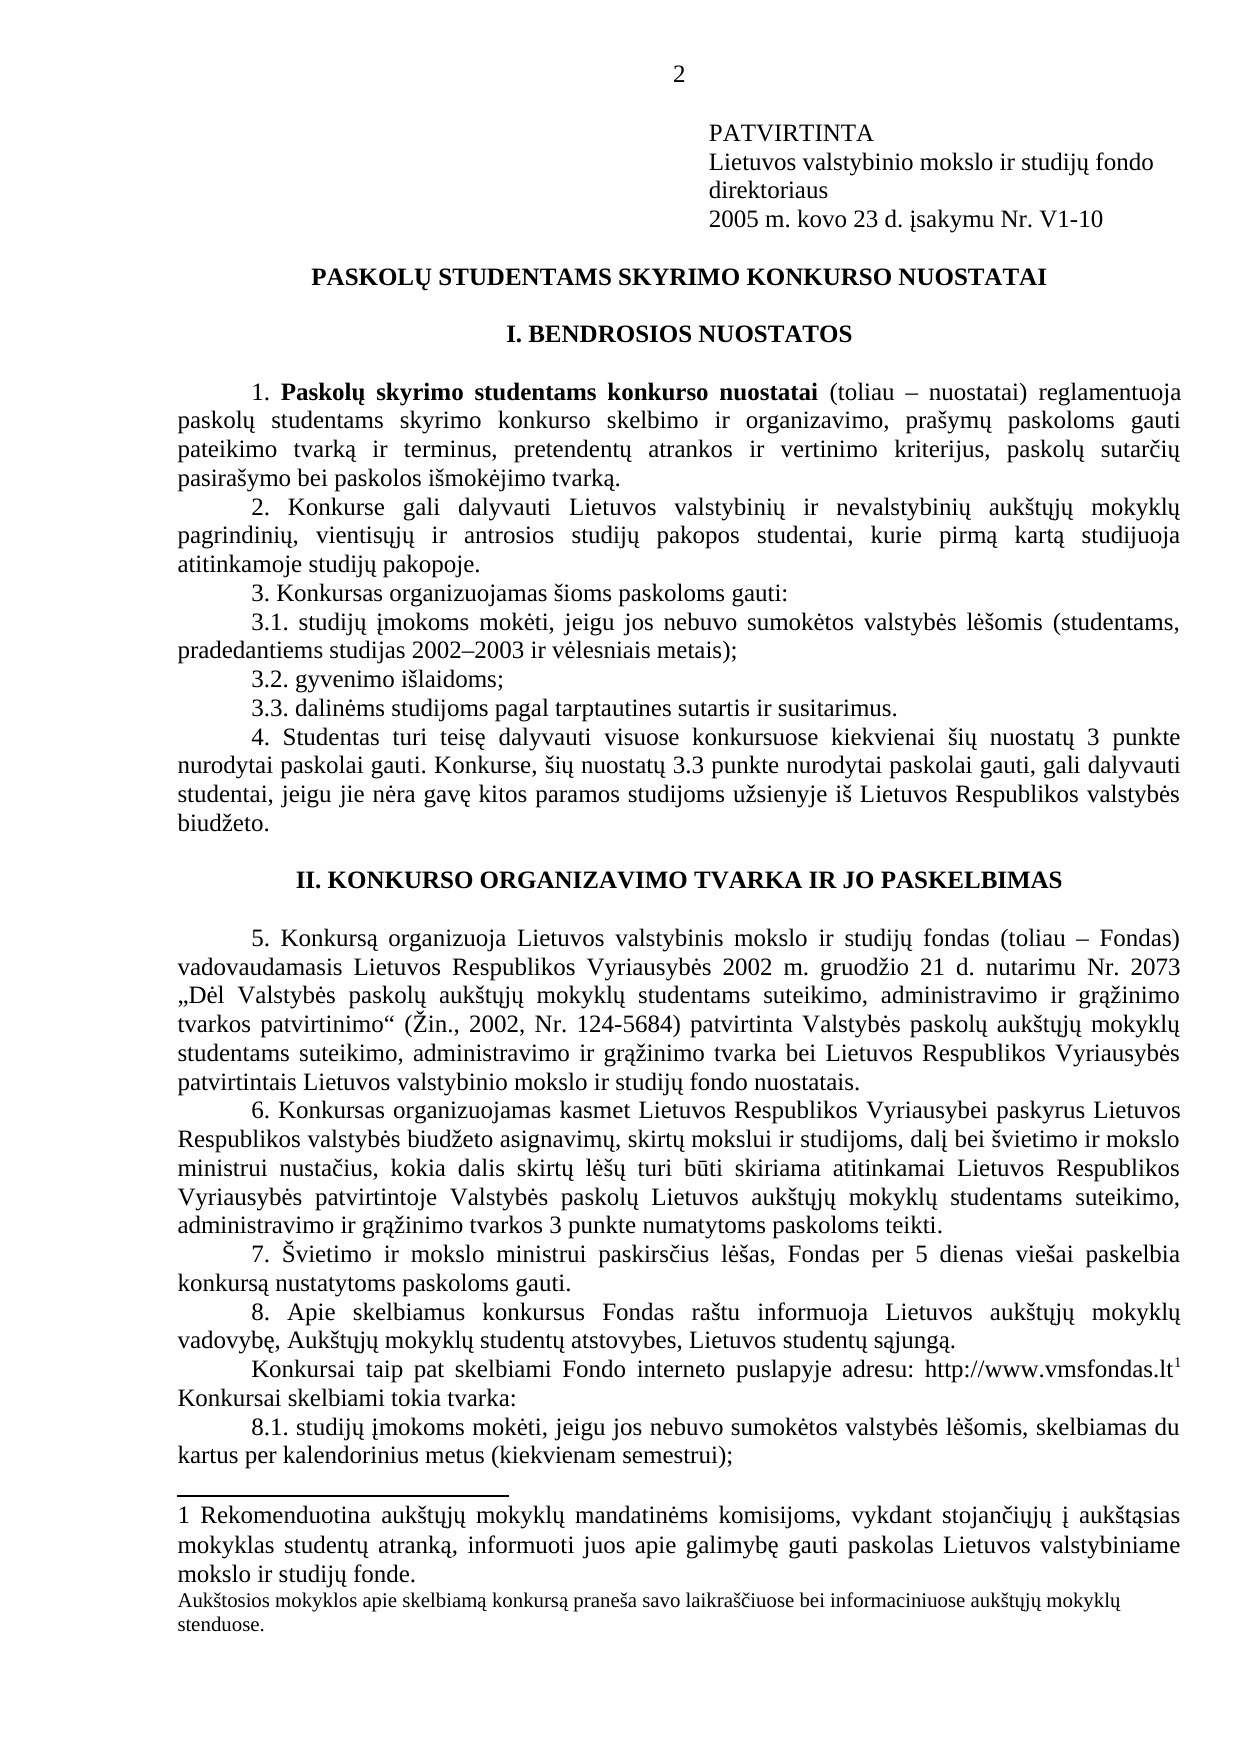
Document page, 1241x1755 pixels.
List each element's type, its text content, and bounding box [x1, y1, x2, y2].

text PASKOLŲ STUDENTAMS SKYRIMO KONKURSO NUOSTATAI [177, 262, 1181, 291]
text 3. Konkursas organizuojamas šioms paskoloms gauti: [177, 578, 1181, 607]
text 6. Konkursas organizuojamas kasmet Lietuvos Respublikos Vyriausybei paskyrus Lietuvos Respublikos valstybės biudžeto asignavimų, skirtų mokslui ir studijoms, dalį bei švietimo ir mokslo ministrui nustačius, kokia dalis skirtų lėšų turi būti skiriama atitinkamai Lietuvos Respublikos Vyriausybės patvirtintoje Valstybės paskolų Lietuvos aukštųjų mokyklų studentams suteikimo, administravimo ir grąžinimo tvarkos 3 punkte numatytoms paskoloms teikti. [177, 1096, 1181, 1239]
text 3.1. studijų įmokoms mokėti, jeigu jos nebuvo sumokėtos valstybės lėšomis (studentams, pradedantiems studijas 2002–2003 ir vėlesniais metais); [177, 607, 1181, 664]
text 1. Paskolų skyrimo studentams konkurso nuostatai (toliau – nuostatai) reglamentuoja paskolų studentams skyrimo konkurso skelbimo ir organizavimo, prašymų paskoloms gauti pateikimo tvarką ir terminus, pretendentų atrankos ir vertinimo kriterijus, paskolų sutarčių pasirašymo bei paskolos išmokėjimo tvarką. [177, 377, 1181, 492]
text 3.3. dalinėms studijoms pagal tarptautines sutartis ir susitarimus. [177, 693, 1181, 722]
text direktoriaus [177, 176, 1181, 204]
text 8. Apie skelbiamus konkursus Fondas raštu informuoja Lietuvos aukštųjų mokyklų vadovybę, Aukštųjų mokyklų studentų atstovybes, Lietuvos studentų sąjungą. [177, 1297, 1181, 1354]
text 8.1. studijų įmokoms mokėti, jeigu jos nebuvo sumokėtos valstybės lėšomis, skelbiamas du kartus per kalendorinius metus (kiekvienam semestrui); [177, 1412, 1181, 1469]
text 7. Švietimo ir mokslo ministrui paskirsčius lėšas, Fondas per 5 dienas viešai paskelbia konkursą nustatytoms paskoloms gauti. [177, 1239, 1181, 1297]
text I. BENDROSIOS NUOSTATOS [177, 319, 1181, 348]
text 5. Konkursą organizuoja Lietuvos valstybinis mokslo ir studijų fondas (toliau – Fondas) vadovaudamasis Lietuvos Respublikos Vyriausybės 2002 m. gruodžio 21 d. nutarimu Nr. 2073 „Dėl Valstybės paskolų aukštųjų mokyklų studentams suteikimo, administravimo ir grąžinimo tvarkos patvirtinimo“ (Žin., 2002, Nr. 124-5684) patvirtinta Valstybės paskolų aukštųjų mokyklų studentams suteikimo, administravimo ir grąžinimo tvarka bei Lietuvos Respublikos Vyriausybės patvirtintais Lietuvos valstybinio mokslo ir studijų fondo nuostatais. [177, 923, 1181, 1096]
text Aukštosios mokyklos apie skelbiamą konkursą praneša savo laikraščiuose bei informaciniuose aukštųjų mokyklų stenduose. [177, 1588, 1181, 1636]
text Konkursai taip pat skelbiami Fondo interneto puslapyje adresu: http://www.vmsfondas.lt Konkursai skelbiami tokia tvarka: [177, 1354, 1181, 1412]
text Rekomenduotina aukštųjų mokyklų mandatinėms komisijoms, vykdant stojančiųjų į aukštąsias mokyklas studentų atranką, informuoti juos apie galimybę gauti paskolas Lietuvos valstybiniame mokslo ir studijų fonde. [177, 1496, 1181, 1588]
text II. KONKURSO ORGANIZAVIMO TVARKA IR JO PASKELBIMAS [177, 866, 1181, 894]
text 2. Konkurse gali dalyvauti Lietuvos valstybinių ir nevalstybinių aukštųjų mokyklų pagrindinių, vientisųjų ir antrosios studijų pakopos studentai, kurie pirmą kartą studijuoja atitinkamoje studijų pakopoje. [177, 492, 1181, 578]
text 4. Studentas turi teisę dalyvauti visuose konkursuose kiekvienai šių nuostatų 3 punkte nurodytai paskolai gauti. Konkurse, šių nuostatų 3.3 punkte nurodytai paskolai gauti, gali dalyvauti studentai, jeigu jie nėra gavę kitos paramos studijoms užsienyje iš Lietuvos Respublikos valstybės biudžeto. [177, 722, 1181, 837]
text 3.2. gyvenimo išlaidoms; [177, 664, 1181, 693]
text 2005 m. kovo 23 d. įsakymu Nr. V1-10 [177, 204, 1181, 233]
text PATVIRTINTA [709, 118, 1181, 147]
text Lietuvos valstybinio mokslo ir studijų fondo [177, 147, 1181, 176]
